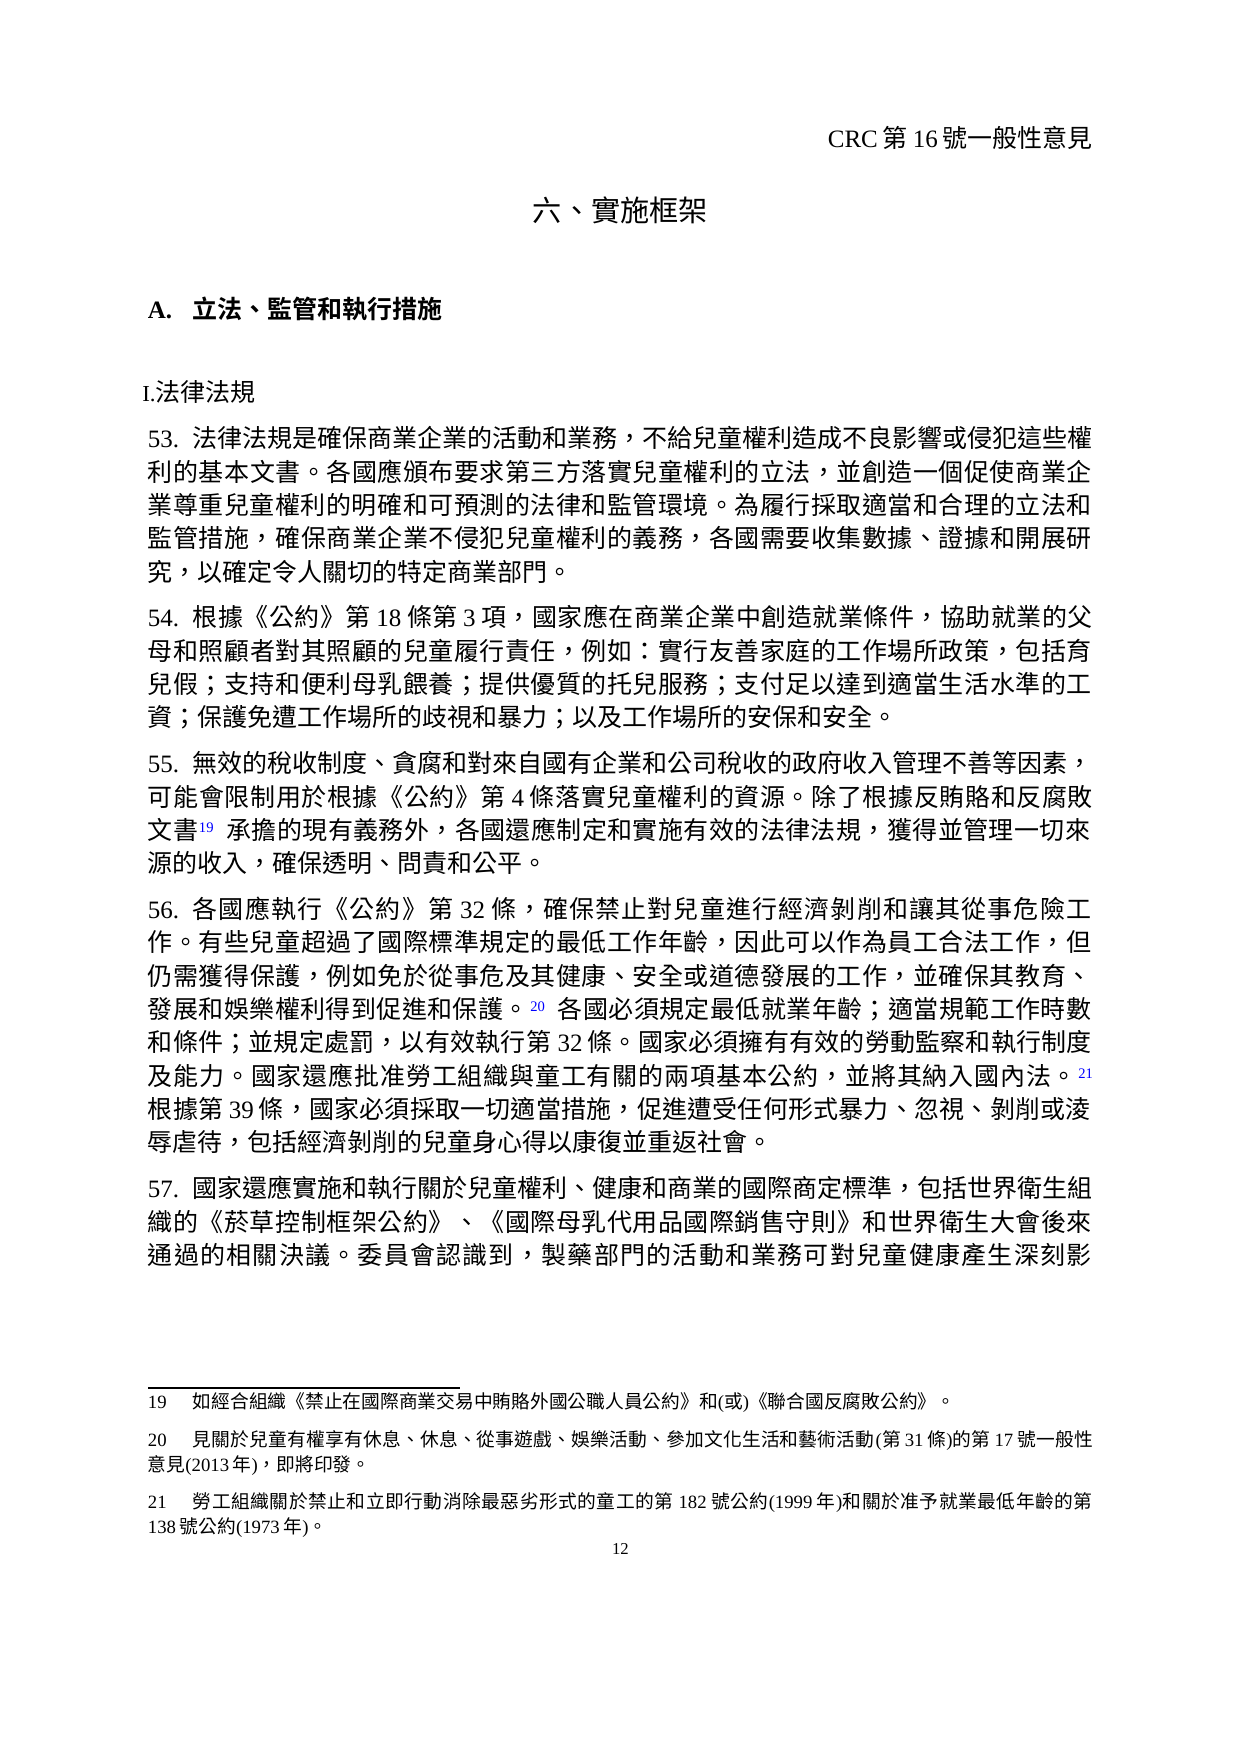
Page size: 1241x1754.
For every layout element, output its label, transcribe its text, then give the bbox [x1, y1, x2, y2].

list 勞工組織關於禁止和立即行動消除最惡劣形式的童工的第182號公約(1999年)和關於准予就業最低年齡的第138號公約(1973年)。 [148, 1488, 1093, 1538]
list 法律法規是確保商業企業的活動和業務，不給兒童權利造成不良影響或侵犯這些權利的基本文書。各國應頒布要求第三方落實兒童權利的立法，並創造一個促使商業企業尊重兒童權利的明確和可預測的法律和監管環境。為履行採取適當和合理的立法和監管措施，確保商業企業不侵犯兒童權利的義務，各國需要收集數據、證據和開展研究，以確定令人關切的特定商業部門。 [148, 421, 1093, 588]
list 法律法規 [142, 375, 1092, 408]
list 見關於兒童有權享有休息、休息、從事遊戲、娛樂活動、參加文化生活和藝術活動(第31條)的第17號一般性意見(2013年)，即將印發。 [148, 1426, 1093, 1476]
text 六、實施框架 [148, 188, 1093, 229]
list 無效的稅收制度、貪腐和對來自國有企業和公司稅收的政府收入管理不善等因素，可能會限制用於根據《公約》第4條落實兒童權利的資源。除了根據反賄賂和反腐敗文書 承擔的現有義務外，各國還應制定和實施有效的法律法規，獲得並管理一切來源的收入，確保透明、問責和公平。 [148, 746, 1093, 879]
text A. 立法、監管和執行措施 [148, 292, 1092, 325]
list 國家還應實施和執行關於兒童權利、健康和商業的國際商定標準，包括世界衛生組織的《菸草控制框架公約》、《國際母乳代用品國際銷售守則》和世界衛生大會後來通過的相關決議。委員會認識到，製藥部門的活動和業務可對兒童健康產生深刻影 [148, 1171, 1093, 1304]
list 如經合組織《禁止在國際商業交易中賄賂外國公職人員公約》和(或)《聯合國反腐敗公約》。 [148, 1388, 1093, 1413]
list 根據《公約》第18條第3項，國家應在商業企業中創造就業條件，協助就業的父母和照顧者對其照顧的兒童履行責任，例如：實行友善家庭的工作場所政策，包括育兒假；支持和便利母乳餵養；提供優質的托兒服務；支付足以達到適當生活水準的工資；保護免遭工作場所的歧視和暴力；以及工作場所的安保和安全。 [148, 600, 1093, 733]
list 各國應執行《公約》第32條，確保禁止對兒童進行經濟剝削和讓其從事危險工作。有些兒童超過了國際標準規定的最低工作年齡，因此可以作為員工合法工作，但仍需獲得保護，例如免於從事危及其健康、安全或道德發展的工作，並確保其教育、發展和娛樂權利得到促進和保護。 各國必須規定最低就業年齡；適當規範工作時數和條件；並規定處罰，以有效執行第32條。國家必須擁有有效的勞動監察和執行制度及能力。國家還應批准勞工組織與童工有關的兩項基本公約，並將其納入國內法。 根據第39條，國家必須採取一切適當措施，促進遭受任何形式暴力、忽視、剝削或淩辱虐待，包括經濟剝削的兒童身心得以康復並重返社會。 [148, 892, 1093, 1158]
